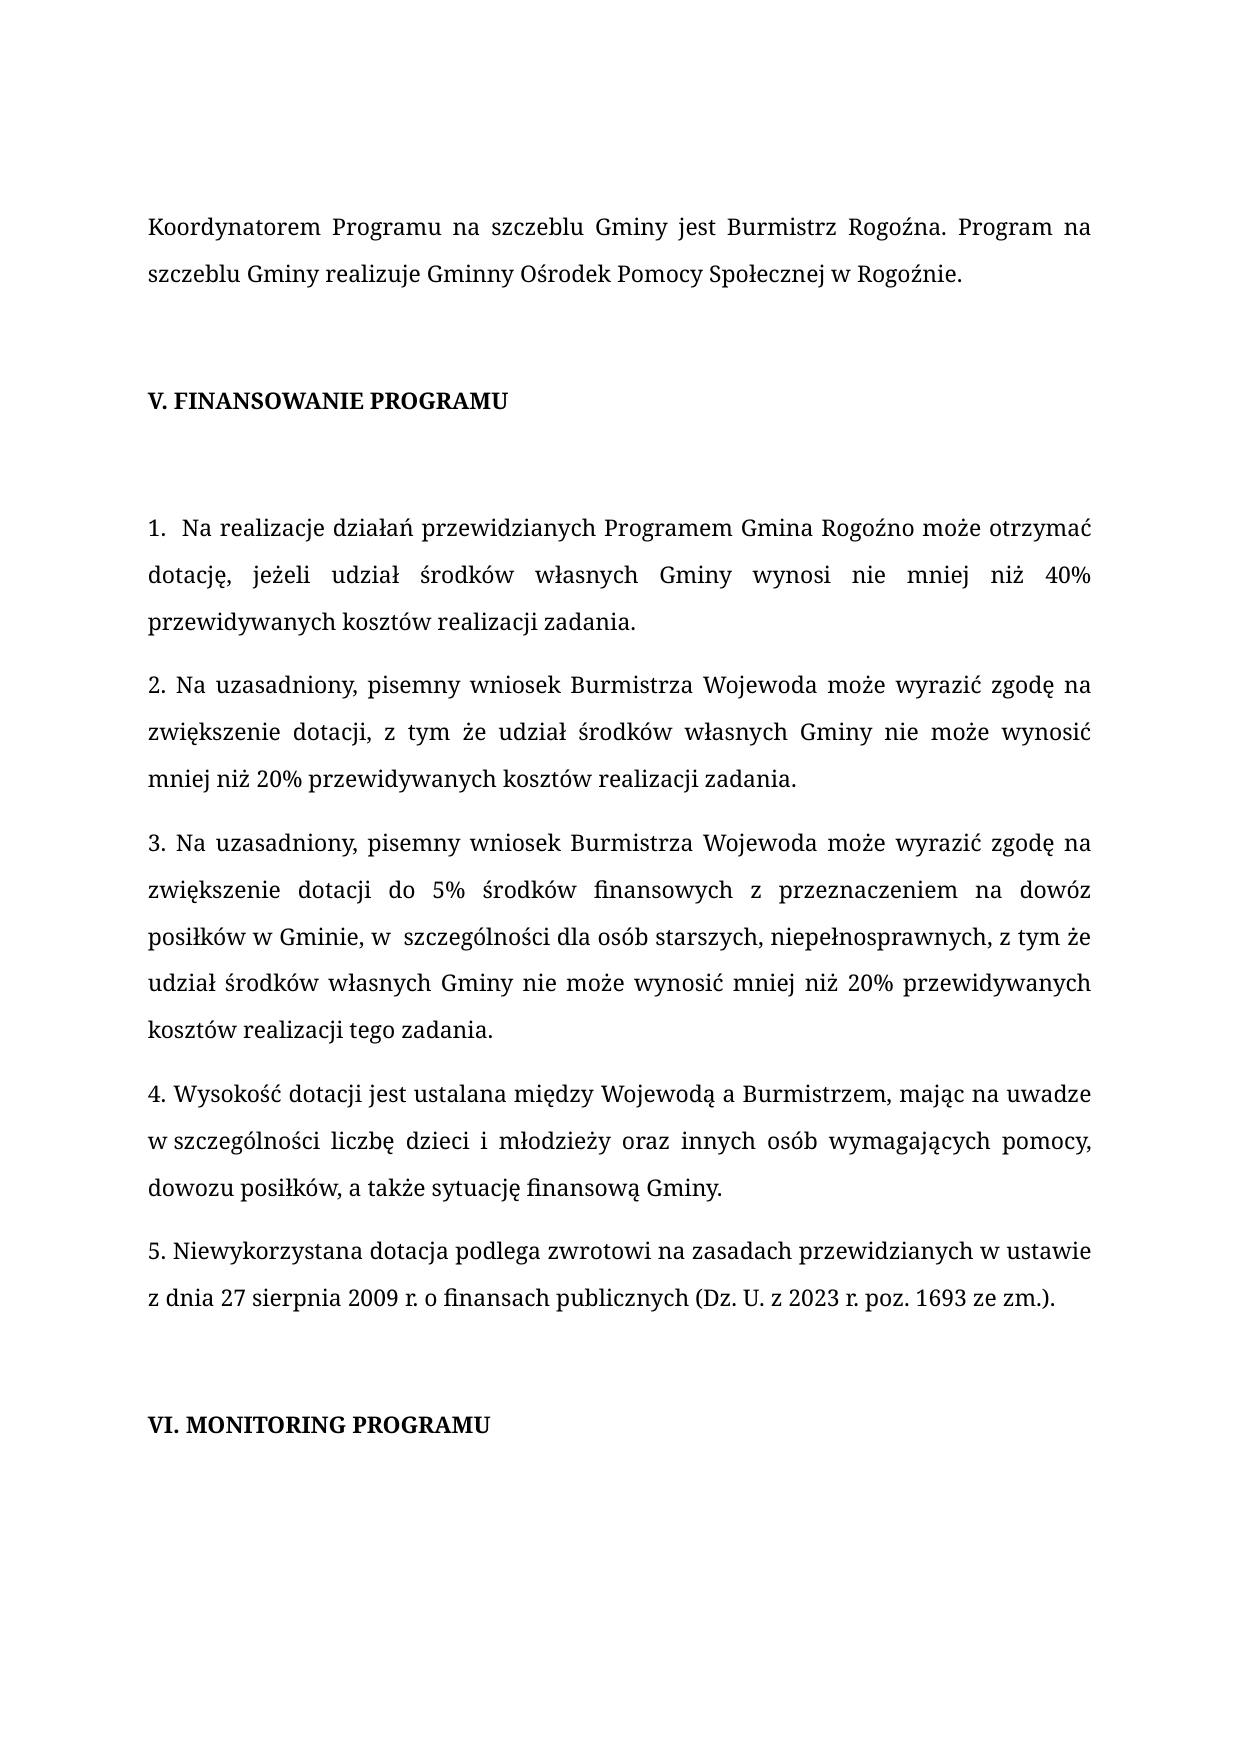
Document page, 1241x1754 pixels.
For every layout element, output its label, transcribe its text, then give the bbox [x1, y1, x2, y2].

text Koordynatorem Programu na szczeblu Gminy jest Burmistrz Rogoźna. Program na szczeblu Gminy realizuje Gminny Ośrodek Pomocy Społecznej w Rogoźnie. [148, 211, 1093, 289]
text 5. Niewykorzystana dotacja podlega zwrotowi na zasadach przewidzianych w ustawie z dnia 27 sierpnia 2009 r. o finansach publicznych (Dz. U. z 2023 r. poz. 1693 ze zm.). [148, 1235, 1093, 1313]
text V. FINANSOWANIE PROGRAMU [148, 385, 1093, 416]
text 2. Na uzasadniony, pisemny wniosek Burmistrza Wojewoda może wyrazić zgodę na zwiększenie dotacji, z tym że udział środków własnych Gminy nie może wynosić mniej niż 20% przewidywanych kosztów realizacji zadania. [148, 669, 1093, 794]
text 4. Wysokość dotacji jest ustalana między Wojewodą a Burmistrzem, mając na uwadze w szczególności liczbę dzieci i młodzieży oraz innych osób wymagających pomocy, dowozu posiłków, a także sytuację finansową Gminy. [148, 1078, 1093, 1203]
text 1. Na realizacje działań przewidzianych Programem Gmina Rogoźno może otrzymać dotację, jeżeli udział środków własnych Gminy wynosi nie mniej niż 40% przewidywanych kosztów realizacji zadania. [148, 512, 1093, 637]
text 3. Na uzasadniony, pisemny wniosek Burmistrza Wojewoda może wyrazić zgodę na zwiększenie dotacji do 5% środków finansowych z przeznaczeniem na dowóz posiłków w Gminie, w szczególności dla osób starszych, niepełnosprawnych, z tym że udział środków własnych Gminy nie może wynosić mniej niż 20% przewidywanych kosztów realizacji tego zadania. [148, 827, 1093, 1046]
text VI. MONITORING PROGRAMU [148, 1409, 1093, 1440]
